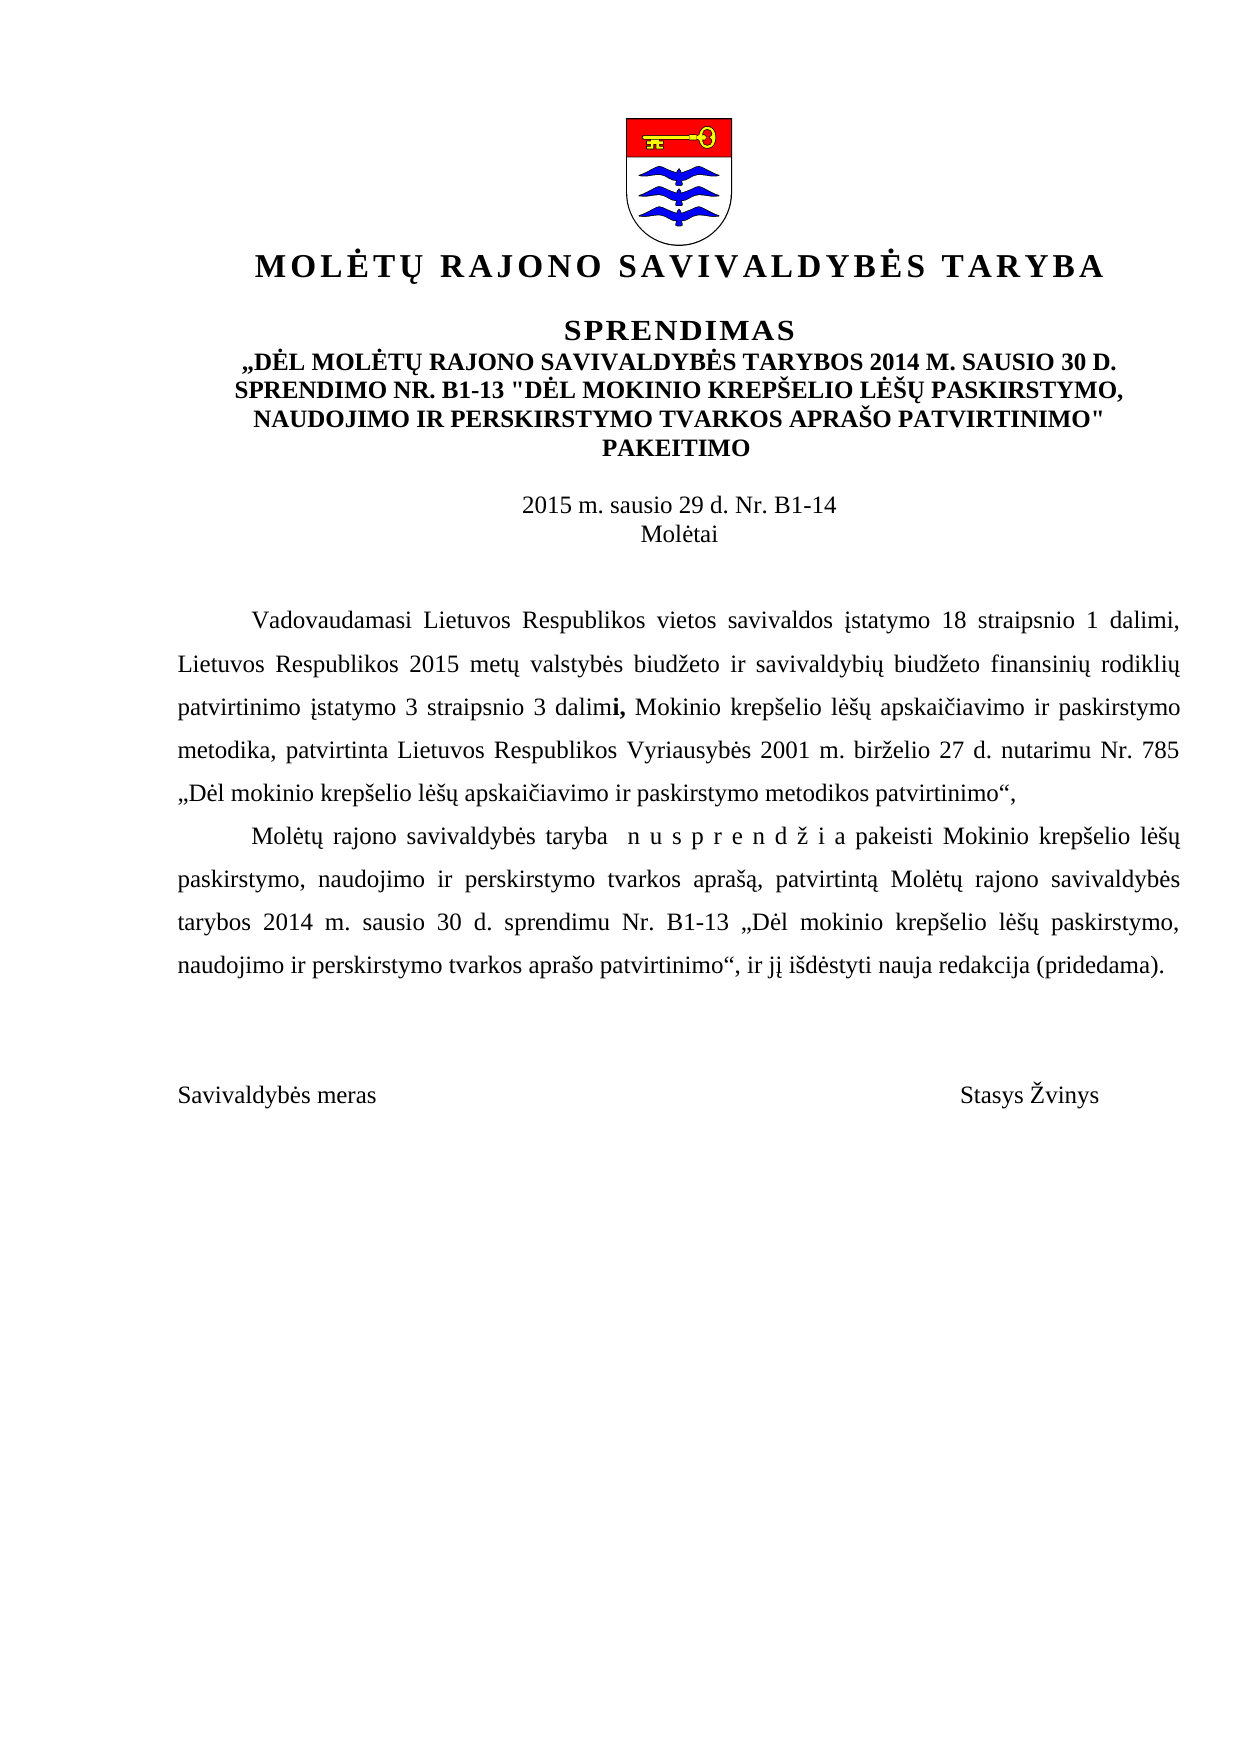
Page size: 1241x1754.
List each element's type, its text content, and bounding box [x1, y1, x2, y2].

text 2015 m. sausio 29 d. Nr. B1-14 [177, 491, 1181, 519]
text MOLĖTŲ RAJONO SAVIVALDYBĖS TARYBA [177, 246, 1181, 284]
text Molėtai [177, 519, 1181, 548]
text „Dėl molėtų rajono savivaldybės tarybos 2014 m. sausio 30 d. sprendimo nr. b1-13 "dėl mokinio krepšelio lėšų paskirstymo, naudojimo ir perskirstymo tvarkos aprašo patvirtinimo" pakeitimo [177, 347, 1181, 462]
text Savivaldybės meras Stasys Žvinys [177, 1080, 1181, 1109]
text Vadovaudamasi Lietuvos Respublikos vietos savivaldos įstatymo 18 straipsnio 1 dalimi, Lietuvos Respublikos 2015 metų valstybės biudžeto ir savivaldybių biudžeto finansinių rodiklių patvirtinimo įstatymo 3 straipsnio 3 dalimi, Mokinio krepšelio lėšų apskaičiavimo ir paskirstymo metodika, patvirtinta Lietuvos Respublikos Vyriausybės 2001 m. birželio 27 d. nutarimu Nr. 785 „Dėl mokinio krepšelio lėšų apskaičiavimo ir paskirstymo metodikos patvirtinimo“, [177, 606, 1181, 807]
text SPRENDIMAS [177, 313, 1181, 347]
text Molėtų rajono savivaldybės taryba n u s p r e n d ž i a pakeisti Mokinio krepšelio lėšų paskirstymo, naudojimo ir perskirstymo tvarkos aprašą, patvirtintą Molėtų rajono savivaldybės tarybos 2014 m. sausio 30 d. sprendimu Nr. B1-13 „Dėl mokinio krepšelio lėšų paskirstymo, naudojimo ir perskirstymo tvarkos aprašo patvirtinimo“, ir jį išdėstyti nauja redakcija (pridedama). [177, 821, 1181, 979]
